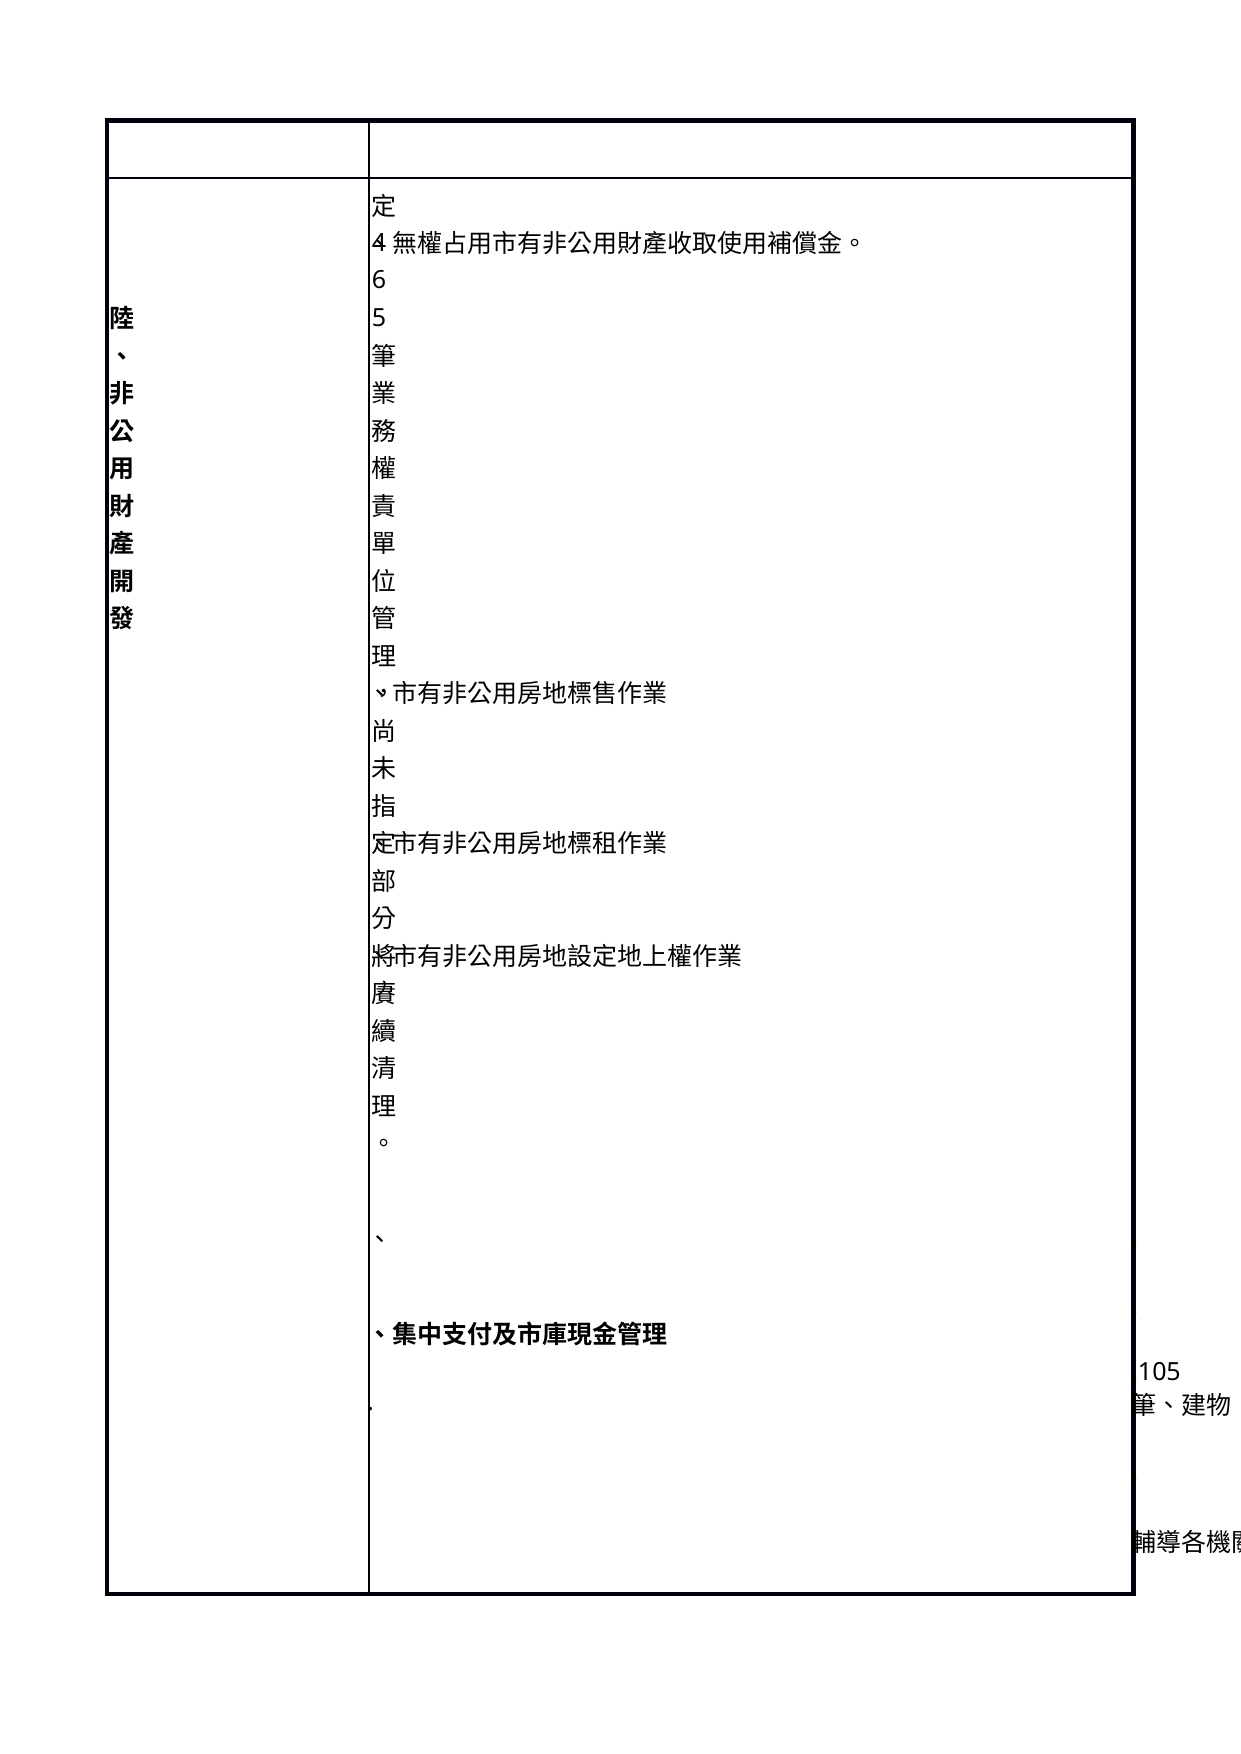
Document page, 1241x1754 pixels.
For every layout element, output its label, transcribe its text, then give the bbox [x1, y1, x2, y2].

table_header 執 行 成 果 與 效 益 [370, 123, 1131, 177]
table_cell 壹、財務行政 一、財務管理 （一）切實掌握財源並予妥善運用，使各項市政建設能順利發展 （二）加強財務行政管理，嚴格控制支出，促使各項經費經濟有效使用 二、歲入管理 （一）加強稅外收入之管理，充裕庫收 （二）嚴密管理各項收入憑證，防止意外或不法情事發生 三、債務管理 辦理公債籌劃發行與還本付息業務 貳、稅務金融管理 一、一般金融管理 （一）高雄銀行公股股權管理 （二）動產質借所管理 二、基層金融管理 （一）信用合作社社務管理 （二）信用合作社業務管理 （三）信用合作社財務管理 （四）農、漁會信用部業務管理 三、稅務行政管理 (一)本市使用牌照稅全面收回由稅捐處自徵 (二)本市稅處成立大寮分處、整併新興與苓雅分處 (三)加強稽徵業務 (四)欠稅管理 參、菸酒管理 一、菸酒稽查業務 二、菸酒宣導業務 三、菸酒案件處理業務 肆、公用財產管理 一、賡續清理非都市計畫市有地，強化市有財產管理 二、健全市有財產管理，加強永續運用效能 三、賡續推動「高雄市政府戀舊拍賣網」，促進資源再利用，增裕市庫收入。 四、積極活化閒置公共設施，成績斐然 五、成立「高雄市政府空間再利用資訊整合平台」，提昇市有資產之運用效益 伍、非公用財產管理 一、讓售市有土地。 二、出租市有房地。 三、無權占用市有非公用財產收取使用補償金。 陸、非公用財產開發 一、市有非公用房地標售作業 二、市有非公用房地標租作業 三、市有非公用房地設定地上權作業 四、閒置空地出借設置停車場及辦理綠美化作業 柒、集中支付及市庫現金管理 一.支付作業管理 二.支付系統及市庫現金管理 捌、市債管理 玖、債務付息 一、支付債務利息 二、支付賒借收入利息 三、支付市庫調借款項利息 拾、債務還本 拾壹、稅捐稽徵與管理稅捐稽徵處 ㄧ、稅捐稽徵業務 （一）納稅業務 （二）財產稅稽徵及工程受益費稽徵業務 （三）消費稅稽徵業務 二、稅務管理 （一）稅務管理 （二）資訊作業 （三）違章審理、行政救濟及檢舉案件受理管制 [109, 179, 368, 1592]
table_header 重要施政項目 [109, 123, 368, 177]
table_cell 105年度歲入預算數為1,130.08億元，其中稅課收入687.57億元，非稅課收入201.28億元，補助收入241.23億元，粗估決算數1,140.78億元，預算達成率為100.95 %。稅課收入中，使用牌照稅、地價稅、土地增值稅、房屋稅、遺產及贈與稅等各項歲入，執行率均逾100%，非稅課收入之罰款及賠償收入、規費收入亦達預算目標，各項自有歲入財源尚能依預算數穩定籌措，支應市政建設所需。 1.在歲入方面加強督促機關各項收入繳庫事宜，歲出方面嚴格審查各項經費支出並確實執行。 2.每年訂定「高雄市政府開源節流措施」年度作業計畫，經本府秘書長擔任召集人之專案小組會議通過後，由各機關積極執行，每半年並追蹤執行成果，且依「高雄市政府推動開源節流措施獎勵要點」予以考核獎勵，期能透過各項開源節流措施推動，達到改善本市財政之目標。105年度1-6月可量化項目執行績效約計88.37億元，分別為開源76.36億元及節流12.01億元。 督導各機關將各項收入，依照規定繳庫，減輕市庫利息負擔外，並依「高雄市政府各機關爭取中央補助款績效考核獎懲要點」及「高雄市政府行政罰鍰作業及考核要點」，督促各機關積極爭取中央補助及落實公權力之執行，加強各項行政罰鍰之催繳，以增加市庫收入。 督導各機關確實依「高雄市政府收入憑證使用管理要點」規定辦理，並辦理就地查訪作業，查訪機關如刑警大隊、動保處、衛生局及消防局等機關，針對各機關自我檢核及查訪後未符規定之項目，亦函請機關儘速檢討與改善。 積極注意市場利率走勢，適時透過利率協商機制、高利率借款轉換低利率借款等方式增加舉新還舊作業，以取得較低利率之借款，節省債息負擔。另積極觀察每日市庫餘絀，建立大額支付及時通報機制，以加強市庫現金調度管理，及協助本府各機關辦理借款詢價，強化財務效能，節省債息負擔。105年度共計節省利息約2.32億元。 高雄銀行105年度盈餘預算數為6.8億元，截至105年12月底累計稅前盈餘為6.91億元(達成率101.62％)，促請本府公股股權代表續督導該行再積極拓展授信業務，調整授信資產組合、力求存款結構改善，降低資金成本、推展財務管理，盡早規畫專業人力評估，加強從業人員訓練、增加無風險之手續費收入、加速催理不良債權、撙節各項費用支出及強化員工服務品質，提升生產力，追求整體獲利再攀升。 1.督導動產質借所以低利率提供市民短期融通資金，並以服務為宗旨，依照相關法令辦理質借業務，現行質借放款利率為月息0.9％。 2.截至105年12月底止，總收質人次3萬7,500人，收質件數11萬1,163件，總貸放金額為12.44億元。 1.本市第三信用合作社均依照章程規定，定期召開理、監事、社務會議暨社員代表大會，聽取各項工作報告、業務報告，審議各項提案。 2.人事升遷任用確實依照人事管理規則規定辦理，並督促加強員工職前及在職訓練。 3.督促建立各項制度，加強社員合作教育及增進社員福利。 1.本市第三信用合作社存放款及代理業務均依規定辦理，經金融監督管理委員會檢查之經營缺失事項，除監督檢討改善並予追蹤考核。 2.每月依據業務報告分析經營狀況，督導改善。 3.本年度派員查核第三信用合作社本、分社共5家變現性資產，尚未發現重大違失情形。 4.督導信用合作社於努力拓展業務外，並配合政府政策提高備抵呆帳提撥率、積極轉銷呆帳，105年度逾放比率已有逐年下降之情形。 督導本市第三信用合作社辦理增股，充實自有資金，輔導監事會監察各項開支，糾正不當開支，並加強稽核，防範舞弊之發生及開源節流改善財務結構。 1.督導農、漁會信用部依據政府金融法規辦理信用業務，並追蹤金檢缺失改善情形。另配合農業局及海洋局辦理年度考核。 2.督導農、漁會信用部積極清理逾期放款，加強催收提升經營體質，截至105年12月31日止本市農漁會逾放情形較104年同期合計減少4.47億元，105年度逾放比率持續改善。 3.105年度行政院農業委員會第10屆農金獎，本府輔導之農漁會信用部計有4家農漁會分別獲得優等獎及入圍佳作等獎項之肯定，本屆共308家農漁會報名參選。 4.本年度派員查核農漁會共計33家(本部17家、分部16家)變現性資產，未發現重大違失情形，並督導其確實辦理缺失改善後彙報行政院農業委員會農業金融局。 105年1月1日起，本市稅捐稽徵處將原委託高雄區監理所及其所轄旗山監理站辦理之使用牌照稅徵收工作，收回自行辦理。牌照稅全面自徵後，市府無需支付代徵費用予監理機關，節省稽徵經費。稅捐處於本市各監理所、站均派駐人員，利用據點延伸，提供民眾多元稅務服務。 105年10月12日本市稅捐稽徵處進行分處調整，提供更好的稅務服務，並使有限行政資源發揮最大效益。新成立「大寮分處」，就近服務大寮區及林園區民眾。整併「新興分處」與「苓雅分處」為「新興分處」，維持服務品質不變。 本市105年度市稅預算數354億4,200萬元；截至105年12月底止實徵淨額累計數413億5,910萬6仟元，達成率116.7％。 督導本市稅捐處積極加強清理欠稅，截至105年12月底止清理欠稅累計徵起6.79億元。 1.依據本府105年度菸酒查緝抽檢計畫，應抽檢菸酒製造業、進口業、批發買賣業、販賣或使用未變性酒精業者共839家，實際抽檢業者逾839家，執行率100%。 2.105年查獲涉嫌違反菸酒管理法案件共283件，查扣違規酒品累計為35萬6,847公升，市值為942萬7,420元；查扣違規菸品部分累計378萬4,165包，市值為1億7,400萬5,600元，查獲違規菸酒品成績均名列全國第一名。 3.105年菸酒專案查緝績效如下： （1）配合財政部春節前私劣菸酒專案查緝，經評定查獲私劣菸品績效全國第3名。 （2）配合財政部春節前私劣菸酒專案查緝，經評定查獲私劣酒品績效全國第3名。 （3）配合財政部第1次不定期私劣菸酒專案查緝，經評定查獲私劣菸品績效全國第1名。 （4）配合財政部第1次不定期私劣菸酒專案查緝，經評定查獲私劣酒品績效全國第1名。 （5）配合財政部端午節前私劣菸酒專案查緝，經評定查獲私劣菸品績效全國第1名。 （6）配合財政部中秋節前私劣菸酒專案查緝，經評定查獲私劣菸品績效全國第1名。 （7）配合財政部中秋節前私劣菸酒專案查緝，經評定查獲私劣酒品績效全國第1名。 （8）配合財政部第2次不定期私劣菸酒專案查緝，經評定查獲私劣菸品績效全國第3名。 （9）配合財政部第2次不定期私劣菸酒專案查緝，經評定查獲私劣酒品績效全國第1名。 1.動態方面 （1）執行民眾法令宣導（22場次）、業者法令宣導（202場次）合計宣導場次為224場次，人數約70,000人，主動積極規劃朝多元化方式進行，如邀請藝文團體與弱勢團體表演及結合體育活動，於宣導活動中融入文化、關懷及慈善公益表演，以提昇宣導效果。 (2) 積極配合市府各機關舉辦之各項大型市政宣導活動，如結合地政局舉辦「2016土地開發成果暨行銷標售地音樂會」、體育處舉辦「2016MIZUNO國際馬拉松活動」、「2016高雄愛河端午嘉年華暨龍舟錦標賽」暨愛河周邊系列宣導活動、國稅局鳳山及高雄分局舉辦「防制菸品逃漏稅活動」及夢時代跨年活動，以透過書面文宣、大型看板版面、印製宣導標語、前往現場設攤及現場掃描QR CODE進入菸酒教育宣導網等方式宣導菸酒法令。 (3) 為擴大宣導面向，結合財政部、弱勢團體「崇光樂集」及港都電台，舉辦「2016統一發票盃高雄場路跑活動」、「愛心滿載幸福高雄音樂會暨菸酒法令宣導活動」及「港都達人秀」等宣導活動，於會場中提供宣導品供民眾以發票兌換，所得發票亦全數捐贈公益團體，促進民眾對菸酒法令了解之餘，增進民眾關懷公益照顧弱勢，廣獲民眾熱烈參與迴響。 2.靜態方面 （1）賡續結合本府交通局利用本市公車候車亭製作廣告宣導看板及本府環保局利用本市各區清潔隊車輛懸掛宣導標語之紅布條，強化民眾對菸酒法令認知及配合財政部宣導最新菸酒法令。 （2）委託港都及正聲廣播電台製播菸酒法令宣導內容，針對不同族群擴大宣導呼籲民眾勿購買低價或來路不明之酒品，另不得販賣私劣菸品及網路上不得販售酒品亦為宣導重點。 （3）委託自由時報、聯合報、台灣新生報、中華民曆及台灣導報刊載「飲酒勿開車」、「未滿18歲者，禁止飲酒」及「本場所不販賣酒予未滿18歲者」之警示圖文等相關菸酒管理法令之宣導廣告。 (4) 委託於卓越、2016海峽兩岸宗教寺廟巡禮等雜誌刊載私劣菸酒查緝績效，加深民眾瞭解財政局私劣菸酒業務與宣導情形。 (5) 為提昇民眾對菸酒法令的認知，利用高雄捷運站內LED電視、本市各有線電視公司及財政局所屬稅捐處跑馬燈播放相關菸酒管理法令之宣導，並製作宣導立牌及摺頁分別置放於財政局所屬稅捐處及動產質借所向往來洽公民眾宣導，以擴大宣導效益。 105年度辦理9次銷毀已判決（裁處）之沒收、沒入(含以前年度查獲)物品，總計銷毀菸品427萬5,141包及酒品1萬9,278.690公升。 高雄縣縣有及鄉鎮有之市有土地，屬非都市計畫土地甚多，因土地未編定使用分區及使用地類別，暫無法指定管理機關，已依地政局提供之地籍資料，逐筆釐清使用分區後，目前已指定465筆業務權責單位管理，尚未指定部分將賡續清理。 1.除輔導各機關學校全面使用「高雄市市有財產管理資訊系統」外，為更簡化作業程序，強化其功能及運用，賡續完成系統改版作業，進而創造公有財產管理效能。 2.依據「高雄市政府市有財產管理情形檢核計畫」，除督導市府571個機關學校，確實自行辦理檢核外，並對檢核結果逐一書面審核，經審查有待輔導之機關，列入實地檢查對象，以健全其管理效能。 3.105年度依財產使用、收益、維護等8大項檢查項目進行實地業務檢查，並邀集鄰近機關學校就近參與觀摩，財產業務及學校閒置空間實地訪查計45個機關學校，參與財產檢查觀摩共計60所學校，府外撥用機關9個(土地計249筆、建物1筆)，藉由實地訪查及觀摩輔導、共同檢討之乘數效果，達到提升財產檢查效益，強化公有財產管理效能之目的。 4.辦理財產管理教育訓練（業務講習及資訊系統操作），總計受訓人數約1,200人，增進財產管理人員財產管理知能與常識，並提昇財產使用效能。 輔導各機關善加利用「高雄市政府戀舊拍賣網」交易（換）平台，以促進資源再利用，並增裕市庫收入。截至105年12月31日止，使用本網站計425個機關，共計拍賣4,271項物件，總金額約763萬6仟餘元。 本市104年底受行政院公共工程委員會列管閒置案件計8件，除積極輔導被列管機關訂定活化計畫，督促確實執行定期檢討外，並協助媒合或調配及解決所面臨困境，截至105年12月底止，本年度列管案件活化解管3件(活化達成率為37.5%)。 為提升公有房地有效合理利用，避免閒置浪費，已訂定「高雄市市有閒置及低度利用房地清理利用計畫」，明確定義清理標的、認定標準、清理方式、處理作業、監督列管等，並建置「高雄市政府空間再利用資訊整合平台」，於財政局官網(http://finance2.kcg.gov.tw/)，透過平台媒合，以加速推動市政建設，減少財政支出，增裕市庫收入，帶動經濟繁榮。 1.已出租市有非公用土地或畸零地予以讓售。 2.105年度總計出售5億7,849萬元。 105年度房租收入7萬3,690元。 105年度土地租金收入1億2,918萬元。 105年度違約金收入195萬元。 追收被占用市有非公用土地使用補償金，105年使用補償金收入8,291萬元。 財政局經管之市有非公用不動產，面積1,650平方公尺內得以出售之部分，完成處分程序後辦理標售，105年度計辦理7次公開標售，收入12.33億元。 105年辦理4次市有非公用房地標租作業，年租金收入350萬元。 1.105年辦理捷運凹子底商業區土地及小港臨海工業區土地等2案招標設定地上權案。 2.捷運凹子底商業區設定地上權權利金底價78億餘元，於105年9月30開標無人投標而流標，將檢討招標條件後擇期再次公告招標。 3.小港臨海工業區內二橋段1343地號設定地上權權利金底價6.7億餘元，存續期間50年，於105年12月28開標結果以權利金總價8億8千萬元整標脫。 1.提供交通局借用開闢為臨時停車場計50筆，面積約2.34公頃。 2.提供區公所借用辦理綠美化計70筆，面積3.58公頃。 1.嚴格控制預算，促使庫款靈活調度： (1)建立各機關（工作計畫）歲出分配預算餘額資料檔，作為辦理支付之依據。 (2)市庫代理銀行將各機關學校收入繳款資料（保管金繳款書19,727件、特種基金繳款書93,462件）、支出收回資料9,956件，匯入電子支付作業系統，作為辦理支付之依據。 (3)編製各類支付報表，提供上級決策參考。 2.加強支付資料審核，確保庫款安全，提供正確、迅速付款服務： (1)複核、簽放各機關學校付款支付資料250,193件。 (2)複核各機關學校轉帳資料3,745件、移轉資料18件。 (3)本年度支付淨額計402,127,626,655元。 (4)提供支付資訊予各機關學校隨時查詢核對。 3.輔導特種基金「產業園區開發管理基金」及「住宅基金」納入集中支付，以利庫款調度並節省市庫利息支出。 4.持續列管各機關學校特種基金及保管金專戶餘額，確保各機關學校確實依相關規定執行納入集中支付作業，經調查後輔導旗山區公所等6個機關將保管金專戶存管款項繳入市庫存款戶保管金科目共1.2億元，及「城鄉發展及都市更新基金」、「永續綠建築經營基金」將各該特種基金活期存款專戶存管款項繳入市庫存款戶特種基金科目共10.36億元。 5.函請各機關學校依「高雄市政府出納業務內部控制制度共通性作業範例」，製作額定及撥還零用金之支付資料全面採通匯存帳方式，以提高該通匯存帳支付比率，及免除各機關學校須至高雄銀行公庫部領取市庫支票繁務。截至12月底止（實施6個月餘）通匯存帳付款比率已由去年底94.87％提升至97.26％，增加2.39％。 全年支付筆數366,569筆，簽發市庫支票10,498張，其中領回轉發支票9,247張，自領支票703張，郵寄支票36張及存帳支票512張。 配合公務預算之預算會計系統106年度起採用行政院主計總處縣市預算會計系統，修正本市支付系統並執行雙軌測試，順利無縫接軌上線。 不定期查核市庫代理銀行受託辦理部分支付業務情形。查核簽發市庫支票辦理情形4次，另查核電子支付作業系統安全控管4次。 辦理逾5年未兌市庫支票繳庫事宜。依高雄市市庫集中支付電子作業處理要點第20點規定，辦理逾5年未兌市庫支票繳庫，共繳納11,080元。 新訂「高雄市政府專戶及保管品管理辦法」於105年5月28日以府令刊登市府公報發布施行，並分別以府函送行政院備查及本市議會查照。 6.各機關學校專戶辦理情形： (1)配合財政部之地方政府財政業務輔導方案，並加強市府各機關學校專戶之管理，業於105年5月5日函請各機關學校，其所屬專戶處於靜止狀態達二年以上者，請速辦理結清銷戶。 (2)完成各機關學校專戶清查作業，據以分類管理專戶，辦理專戶銷戶30戶、合併4戶，並清查2年期間未進出專戶20戶，輔導機關學校辦理銷戶，並依據簽請鈞長鑒核各種專戶處理原則，區分為列管及備查專戶，截至105年底止列管專戶總計為865個。 7.推動採購卡，簡化支付流程： (1)本府業與高雄銀行簽訂合作辦理103年至107年6月政府網路採購卡業務契約，並函文各機關學校向高雄銀行申辦網路採購卡，提升採購業務行政效率並節省作業經費。 (2)為提升採購卡及網路採購卡使用效益，研擬相關宣導及獎勵措施，函文各機關學校配合推行辦理。 (3)各機關105年度實體卡刷卡金額為14.35億元，網路採購卡刷卡金額為612萬元。 8.依「高雄市政府及所屬機關強化內部控制實施方案」研訂「出納業務內部控制制度共通性作業範例」，5月份函文提供各機關修訂出納業務內部控制制度時參採。 截至105年底止本府公債總額440.5億元，106年度繼續透過債務基金支付各期公債還本付息之手續費。 透過債務基金按期支付銀行借款及公債之利息。 依賒借收入貸款金額及利率辦理利息支付手續。 支付調節庫款收支借款利息計0.95億元。 各項借款及公債均依規定辦理到期借款之償還。 1.設置全功能服務櫃台，提供單一窗口一次到位服務。 （1）全功能櫃台提供148項一處收件全程服務(含24項跨機關服務)，72項免填申請書表。 （2）結合電子簽名系統，全程作業電子化，民眾申辦快速又方便，且個資保密性更佳。 （3）提供網路申報增值稅、契稅之民眾就近跨區收件及查欠服務，省時省力，計15,508件。 2.提供智慧型手機瀏覽節稅、申辦案件進度查詢等功能。 3.辦理洽公民眾意見滿意度調查，有效回收1,229份，滿意度87.2%，並據以精進服務品質。 4.利用跨機關的服務聯盟，延伸服務據點。 （1）為服務偏遠地區民眾洽公，與15個戶所合作，提供ND視訊服務，計27,367件。 （2）與澎湖、金門及連江縣等共同合作，為居住於臺灣的離島民眾提供申請、視訊、代收代轉等跨海服務，計103件。 5.提升網路服務功能，以網路代替馬路。 （1）篩選符合稅捐減免條件案件，直接套印資料至申請書並寄予納稅人。納稅人透過電腦、智慧型手機等管道進入線上回復平台確認，無須郵寄或臨櫃申請，快速又便利。 （2）為讓使用者便利，增加線上申辦案件附件上傳格式、表單整併及欄位簡化、增加下拉式選單，計4,547件。 （3）提供行動條碼QRcode線上繳稅服務。 （4）建置RWD響應式網頁，大幅提升為民服務品質。 6.辦理4場次為民服務訓練，以提升服務品質。 7.訂定多元化之租稅教育及宣導活動計畫，以建立租稅共識。 （1）舉辦租稅教育與宣導共483場次，募集發票370,576張。 不定期舉辦租稅宣導，增進徵納雙方和諧關係。 A.結合市府各局處及高雄國稅局活動，舉如「大寮紅豆節」、「大崗山蜂蜜文化節」、「統一發票盃路跑」辦理租稅宣導。 B.結合各區公所、圖書館、里辦公室，辦理「感恩母親節」、「重陽節聯歡」租稅宣導。 辦理無實體電子發票推廣，培養市民減碳愛地球概念 A.官網建置手機條碼專頁，並受理線上申辦；另結合公私團體辦理電子發票說明暨申辦會，計21場次。 B.利用多元媒體推廣無實體電子捐贈，募集78,469張。 舉辦租稅教育講習，宣導租稅法令並解答市民各項稅務疑義 A.結合高雄國稅局、各專業工(公)會、機關團體舉辦租稅講座。 B.對一般市民舉辦「租稅行動教室」客製化課程。 （2）利用電視台、電台、新聞紙、入口網站、FB、LED、LCD看板等，密集宣傳稅務訊息。 （3）加強新頒稅務法令之新聞發布計527件，見報1,250件。 8.新增大寮分處及新興、苓雅分處整併，以平衡稽徵人力，提升為民服務品質。 1.徵收地價稅 105年預算數99.5億元，實徵淨額130.72億元，超徵31.22億元，預算達成率131.4%；較104年實徵淨額94.64億元，增加36.08億元，正成長38.1%。 （1）105年適逢重新規定地價，本市平均調漲32.52%，致105年正期開徵查定數較104年查定數94.42億元，增加36.82億元，正成長39%。 （2）積極執行年度地價稅稅籍清查工作，全年清查作業增加稅收約2.3億元，並獲得全國甲組稅處稅籍清查工作成績第一名。 2.徵收土地增值稅 105年預算數69.3億元，實徵淨額88.72億元，超徵19.42億元，預算達成率128%；較104年實徵淨額78.36億元，增加10.36億元，正成長13.2%。 （1）本市近3年公告現值調幅10.42%、15.17%、6.91%，105年現值調幅不高，且房市交易量縮減(105年1-12月累積申報件數較去年減少12%)，稅收卻逆勢成長，因本年大額(1,000萬元以上)以上案件稅收大幅增加及加強掌控法院拍賣案件之稅額分配繳納情形。 （2）105年度大額(1,000萬元以上)案件稅收較去年同期增加 18.07億元，內含法拍案件4.17億元。 3.徵收契稅 105年預算數17.65億元，實徵淨額17.11億元，短徵0.54億元，預算達成率96.9%；較104年實徵淨額18.28億元，減少1.17億元，負成長6.4%。 （1）房市受整體經濟持續低迷、房地合一新制上路及市場累積過多餘屋等因素影響，致交易量仍無大幅回升的條件，仍呈現量縮現象，致實徵淨額負成長。 （2）加強建物中途變更起造人名義案件之管制及查核，防杜逃漏。 4.徵收房屋稅 105年預算數88.85億元，實徵淨額95.02億元，超徵6.17億元，預算達成率106.9%；較104年實徵淨額89.63億元，增加5.39億元，正成長6.0%。 （1）因103年7月1日以後新、增、改建完成之建物適用調升之標準單價，致105年正期開徵查定數較104年查定數87.29億元，大幅增加4.73億元，暨戮力執行房屋稅稅籍及使用情形清查工作，實徵淨額較上年度成長6.0%。 （2）積極執行年度房屋稅開徵及催徵工作，105年徵起金額91.55億元；徵起率達99.29%，均較104年成長並創同期新高。 （3）執行105年度房屋稅稅籍及使用情形清查工作計畫，全年增加稅收計1.95億元，，並獲得全國甲組稅處稅籍清查工作成績第一名。 5.徵收印花稅 105年預算數8.87億元，實徵淨額8.72億元，短徵0.15億元，預算達成率98.4%；較104年實徵淨額9.77億元，減少1.05億元，負成長10.7%。 （1）執行「印花稅應稅憑證檢查作業計畫」，積極加強檢查工作，以達課稅公平，並落實執行印花稅應稅憑證總檢查，計查核1,554家，自動補報繳稅額1億7,303萬元。 （2）因受整體經濟狀況不佳之影響致房市交易量萎縮仍未大幅回升及無大型公共工程影響，因此累計實徵淨額較上年同期減少。 （3）為擴大稅源，按日至政府電子採購網列印決標公告資料，主動寄發繳款書，並輔導以開立大額繳款書及彙總繳納方式取代貼用印花稅票，積極掌握稅源。 6.徵收土石採取景觀維護特別稅 依照高雄市土石採取景觀維護特別稅徵收條例規定，辦理土石採取景觀維護特別稅稽徵工作，105年預算數0.7億元，實徵淨額0.52億元，短徵0.18億元，預算達成率74.9%。 （1）土石採取景觀維護特別稅須仰賴通報機關之標售案件開徵，通報數量與預估數量相近，惟課稅標準約40%低於30元，因此實徵淨額較預算數短徵。 （2）持續加強與經濟部第六河川局、第七河川局、南區水資源局及本府水利局聯繫，及時掌握稅源。 7.工程受益費 依照工程受益費徵收條例暨其施行細則規定，辦理工程受益費稽徵工作，105年實徵淨額為16.03萬元。 1.徵收使用牌照稅 105年預算數67.5億元，實徵淨額70.78億元，超徵3.28億元，預算達成率104.8%；較104年實徵淨額69.46億元，增加1.31億元，正成長1.9%。 （1）辦理車輛稅籍資料與監理所車籍資料互相勾稽，以落實釐正稅籍，加強清查欠稅人戶籍地址，若查得新址，即予更正投遞住所。 （2）開徵後未依限繳納者，先以明信片提醒繳納，次以雙掛號取證，逾滯納期仍未繳納者即移送強制執行，計34,208件。 （3）利用全國停車格停車收費電子檔及交通違規資料，查獲本市未稅及無牌使用公共道路車輛，裁罰6,990件，補稅8,397萬元，裁處罰鍰3,924萬元。 （4）對於身心障礙車輛免稅案件，勾稽戶政及社政交查之異常資料分批逐筆詳查，補徵4,987件，補徵稅額2,453萬元。 （5）105年1月1日起使用牌照稅業務全面收回自徵，除節省代徵經費約2,700萬元，撙節財政預算外，在服務層面上，齊一徵收制度，提升服務品質，業務據點增加，提供跨區服務，跨稅加值服務，便利民眾洽公。 2.徵收娛樂稅 105年預算數2.05億元，實徵淨額1.98億元，短徵0.07億元。 （1）因104年有多場江蕙封麥演唱會之臨時公演；105年則無，全年度臨時公演徵起1,261萬元，較去年同期減少874萬元。 （2）本年度自動報繳家數計有62家，全年度徵起稅額6,333萬元，較去年同期稅收減少81萬元。 （3）本年8、9月份有連續風災，影響高爾夫球業，全年度徵起1,702萬元，較去年同期減少50萬元。 1.辦理稅款劃解 代收稅款處於代收稅款後，解繳公庫暫收稅款專戶。加強核對各代收稅款處逕繳市庫之繳款書。在外縣市繳款者，俟外縣市稅捐稽徵機關送交之轉匯清單與匯款轉移通知書核對無誤後，併本市稅款辦理劃解作業。 2.退稅納入電腦一貫作業 105年度辦理退稅共計52,298件，金額4.12億元。 3.欠稅清理 為加強防止新欠清理舊欠，訂定年度欠稅清理計畫確實執行，105年度計徵起舊欠7.53億元。 4.稅捐保全措施： （1）累計欠稅達10萬元以上案件，欠稅人查有財產者，即函請地政或監理機關辦理禁止處分登記。 （2）個人或營利事業欠稅額達到限制出境標準者，即陳報財政部轉請內政部入出國及移民署限制欠稅人出境。 5.執行憑證之管理與清查： 105年度執行憑證再移送行政執行分署強制執行，徵起稅款計10,620件，金額0.59億元。 6.欠稅移送執行 105年度滯納稅款及罰鍰案件移送強制執行共計102,887件，金額7.32億元，徵起50,275件，金額4.7億元。 7.配合行政執行署高雄分署執行 專責執行人員輪流派駐高雄分署，即時配合分署執行人員查調義務人相關課稅資料並現場提供義務人稅務諮詢，提升執行績效。與分署合作追查大額欠稅案件共44件，本年度計徵起1億3,884萬元。 8.參與債權分配 105年度法拍申報債權聲明參與分配案件計3,668件，金額12.86億元，全年度法拍獲分配稅款共計7.96億元。 1.實施電腦線上作業及查詢 （1）高雄市稅捐稽徵處各稅目（土地增值稅、契稅、房屋稅、地價稅、牌照稅、娛樂稅等）申報、開徵、過戶釐正作業，皆可跨全市各分處辦理及查詢，全功能櫃台服務計192,642件。 （2）跨國稅局查詢租賃或執行業務計43,250件。 （3）戶役政資訊系統連結介面查詢計474,712件。 （4）戶役政電子閘門系統查詢計2,368件。 （5）健保資料及勞保資料查詢計11,666件。 （6）查詢地政局地籍圖資資料計862,460件。 （7）每日提供高雄市稅收快報、退稅快報資料計3,173,445件及49,842件。 （8）查詢全國財產及綜合所得稅、營業稅等資料計340,255件及410,648件、180,685件。 （9）推展國家發展委員會e管家Plus，提供地方稅稅務訊息通知之服務，計6,734件。 (10)提供全國跨機關退稅、轉帳納稅、地價稅歷史等資料查詢及補發各稅繳款書、繳納證明及課稅明細表等資料計4,944件。 2.持續推展稅務自動化作業 （1）落實稅務業務資訊化，執行各稅異動、開徵、稅款解庫、銷號、欠稅、退稅、催繳、移送執行、徵收管理、會計等全面電腦化作業，維護稅務徵收各項作業，縮短處理時間，跨機關服務，提升行政作業效率，提供各項便捷為民服務。 （2）推展財政部稅務入口網路線上申辦及查詢作業計2,926件。 （3）推廣地方稅網路申報作業，舉辦租稅宣導活動，並於各大媒體宣傳及推廣，大幅提升網路使用率，總計105年度地方稅網路申報案件共319,558件。 （4）配合各稅繳款書條碼化作業，進行金融機構臨櫃代收條碼化繳款書金資流作業，加速稅款解庫、銷號速度。 （5）運用社會局每月提供之檔案，查核牌照稅免稅車輛檔計79,497件。 （6）推展「欠稅影像掃描移送執行整合系統」，提升欠稅作業效率。 （7）執行本市稅款劃解、解繳入庫、會計、統計等作業，提升資訊作業行政效率，提供高雄市民單一窗口查詢之便捷服務。 （8）配合財政部財政資訊中心「賦稅資訊系統整合再造更新整體實施計畫」地方稅建置委外服務案作業，負責房屋稅、徵銷中介、銷號系統、全國財產稅總歸戶、稅務權限及帳號管理等5系統，並召開年度新增修撰會議。 3.維護資通安全 （1）配合高雄市政府於105年度上、下半年辦理2次電子郵件社交工程演練，演練結果皆符合市府要求規定。 （2）105年度10、11月共辦理10場實體資安教育訓練課程，強化各級主管同仁資安觀念。為使資訊人員學習最新資安管理知識，高雄市稅捐稽徵處派員5名參加ISO 27001 LA:2013認證課程，皆取得主導稽核員證照。 （3）高雄市稅捐稽徵處重要關鍵主機定期進行弱點掃瞄，檢測並修補風險漏洞，並對對外服務系統做滲透測試，提升資安防護能力，阻絕不法入侵行為。 （4）依據ISMS(資訊安全管理系統)規定，落實資訊軟、硬體安全管制與維護，確保資料機密不外洩。105年度辦理2次資訊作業內部稽核及1次ISMS資訊安全內部稽核，並於年底通過SGS驗證公司之外部稽核，維持ISO27001:2013證書有效性。 （5）為使人員遇重大災害事件可及時回復正常服務，105年度辦理兩次營運持續演練，上半年為電力系統中斷回復，下半年為核心交換器異常處理，皆順利演練完成，以維護稅務資訊服務穩定運作。 4.辦理稅款銷號作業 （1）105年度完成繳款書銷號計3,180,610件。 （2）105年銷號異常案件處理計21,728件。 （3）105年度登錄高雄市無條碼繳款書計736件。 （4）代為處理外縣市稅款資料計26件。 5.辦公室自動化作業及資訊互動 （1）推動辦公室OA自動化，整合相關辦公室業務，落實無紙化政策，如財稅內網、公文線上簽核暨管理、公文影像暨檔案管理、電子簽核、電子公文收發、人事差假、薪資等系統，105年公文線上簽核總計213,971件，全機關線上簽核比率達90.79%。 （2）推廣財稅內網便利貼功能，強化資訊傳遞功能，提昇行政效率，促進ｅ化普及。 （3）推廣內網知識管理系統之應用，有利同仁熟悉各項稅務操作流程、資訊作業相關規定及充實專業知識。 （4）為強化無紙化作業之推廣，於各單位加裝掃描套件於網路影印機上，以簡化公文傳閱及減少影印保留之公文紙張。 （5）為落實資訊安全，於內、外網分別建立網路磁碟，提供同仁資料之存放及交換運用，以提升訊息傳遞之安全與效率。 1.審慎處理違章案件，以確保受處分人權益及維護租稅公平。 （1）違章案件均由審理人員充分審視違章證據，並依證據法則認定事實，依法審慎處理，以減少受處分人對違章裁罰疑慮及疏解訟源。105年度受理違章案件31,543件，已審理結案31,539件，辦結率達99.9%。 （2）對審理確定之違章案件均填具審查報告書及裁處書，層轉審核；另對於簡易違章案件，以裁處書兼代審查報告書，以提升行政效率。 （3）漏稅額在20萬元以上，應處罰鍰50萬元以上﹙使用牌照稅案件除外﹚之違章案件，均提送裁罰審議小組審議，並按審議決定製作裁處書。105年度提送裁罰審議小組審議案件計1件，已決議通過並作成裁罰處分。 2.加強違章罰鍰案件之送達催繳及移送行政執行分署強制執行，以提高罰鍰徵起績效。105年度違章罰鍰繳納件數計7,881件，罰鍰實徵數計38,304千元。 3.審慎辦理行政救濟案件，以維護納稅人權益。 （1）105年度受理復查案計141件，已作成復查決定書計102件（含104年受理結轉24件）。 （2）105年度提起訴願案計60件，提起行政訴訟案（含上訴審）計19件。 （3）復查案件經輔導溝通後，主動撤回復查申請者計30件。 4.妥慎受理、列管民眾檢舉逃漏稅案件。 （1）檢舉案件均由專人管制並以密件處理，檢舉人身分資料由專人登記密封後，再派由承辦人辦理查核，確保檢舉人之權益。 （2）105年度受理檢舉案件計159件，涉及其他機關應行辦理事項或屬國稅業務者，依規定通報或移送相關單位辦理者計156件，有關檢舉地方稅部分，均依相關規定辦理，且已將辦理結果函復檢舉人。 （3）105年度經檢舉而查獲違章漏稅者計35案，核定補徵稅額計2,953,736元及裁處罰鍰計1,501,008元。 [370, 179, 1131, 1592]
